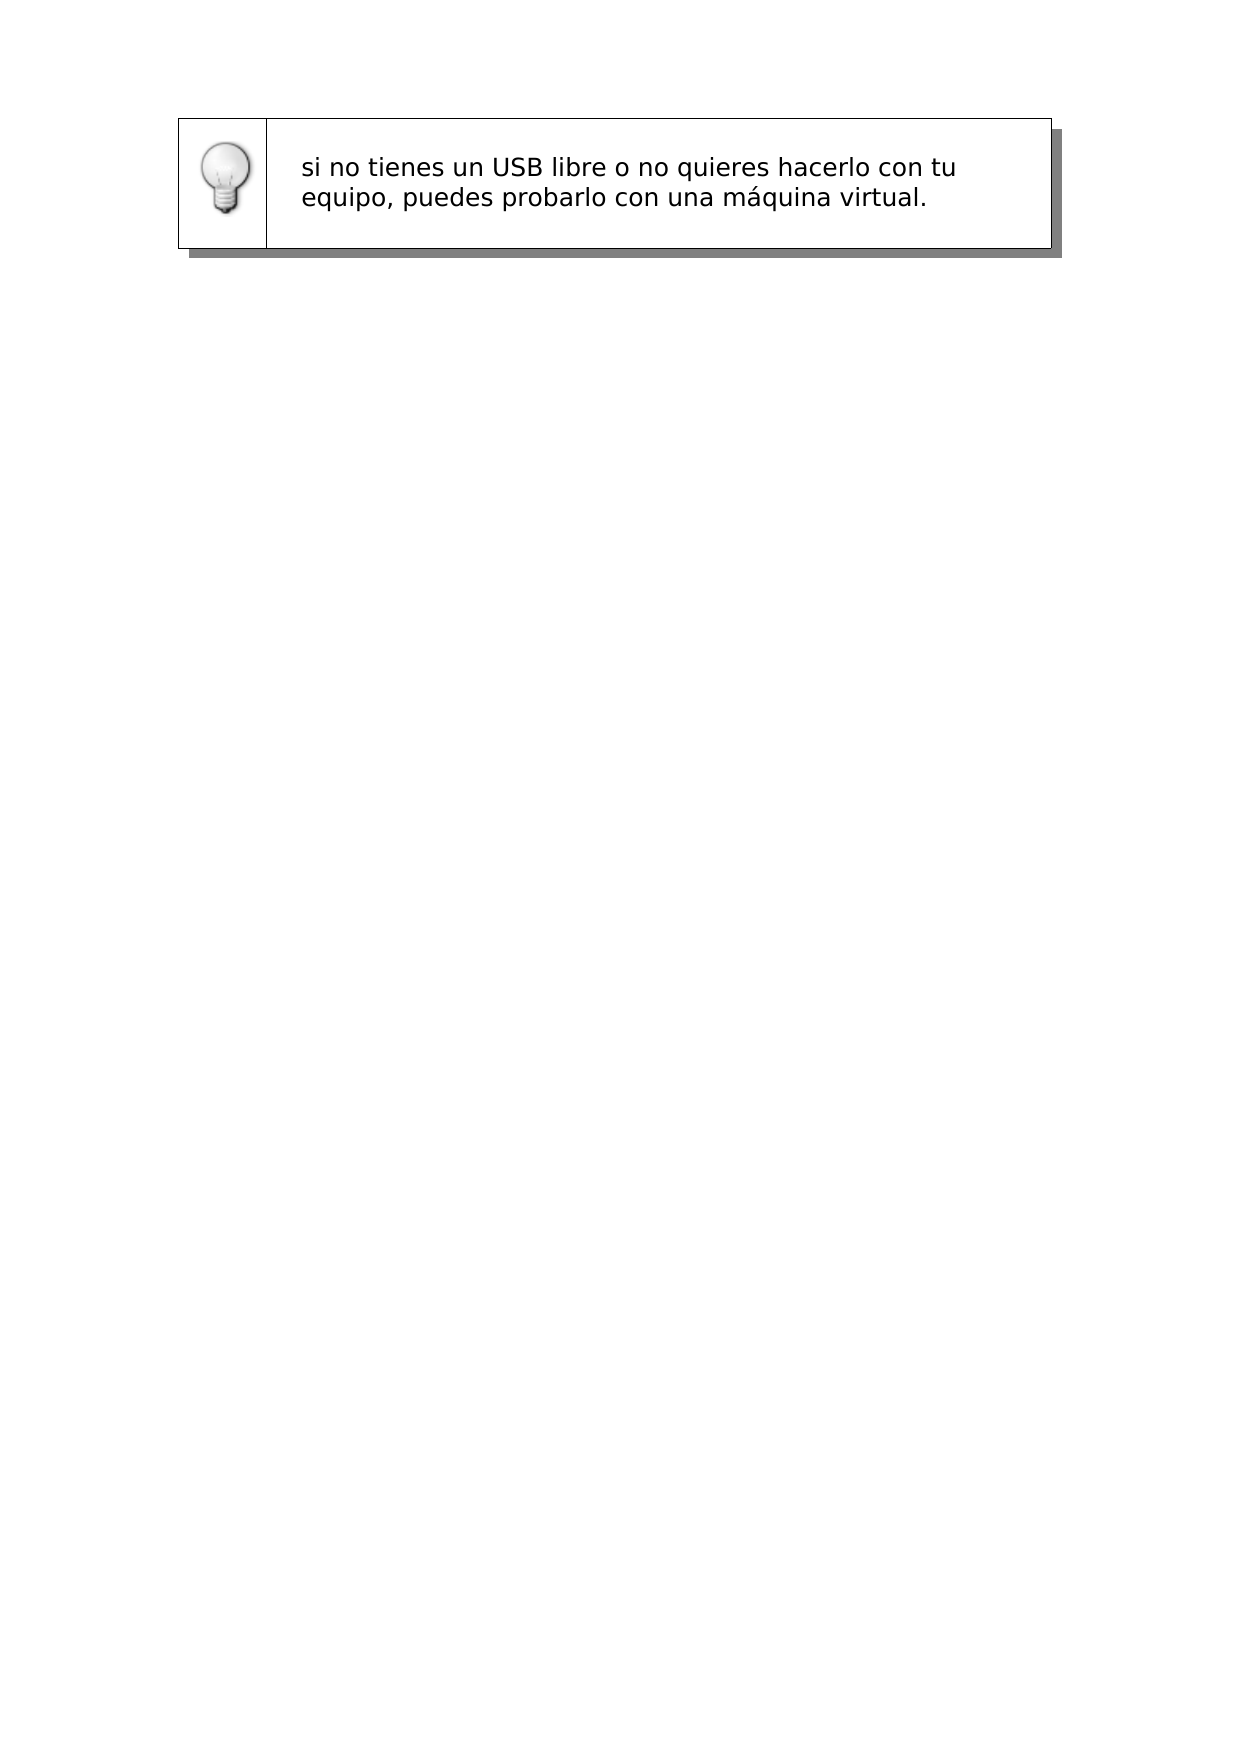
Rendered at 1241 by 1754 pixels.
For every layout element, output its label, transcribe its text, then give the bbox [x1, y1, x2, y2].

table_header [179, 119, 266, 247]
table_header si no tienes un USB libre o no quieres hacerlo con tu equipo, puedes probarlo con una máquina virtual. [267, 119, 1051, 247]
picture [190, 141, 266, 217]
